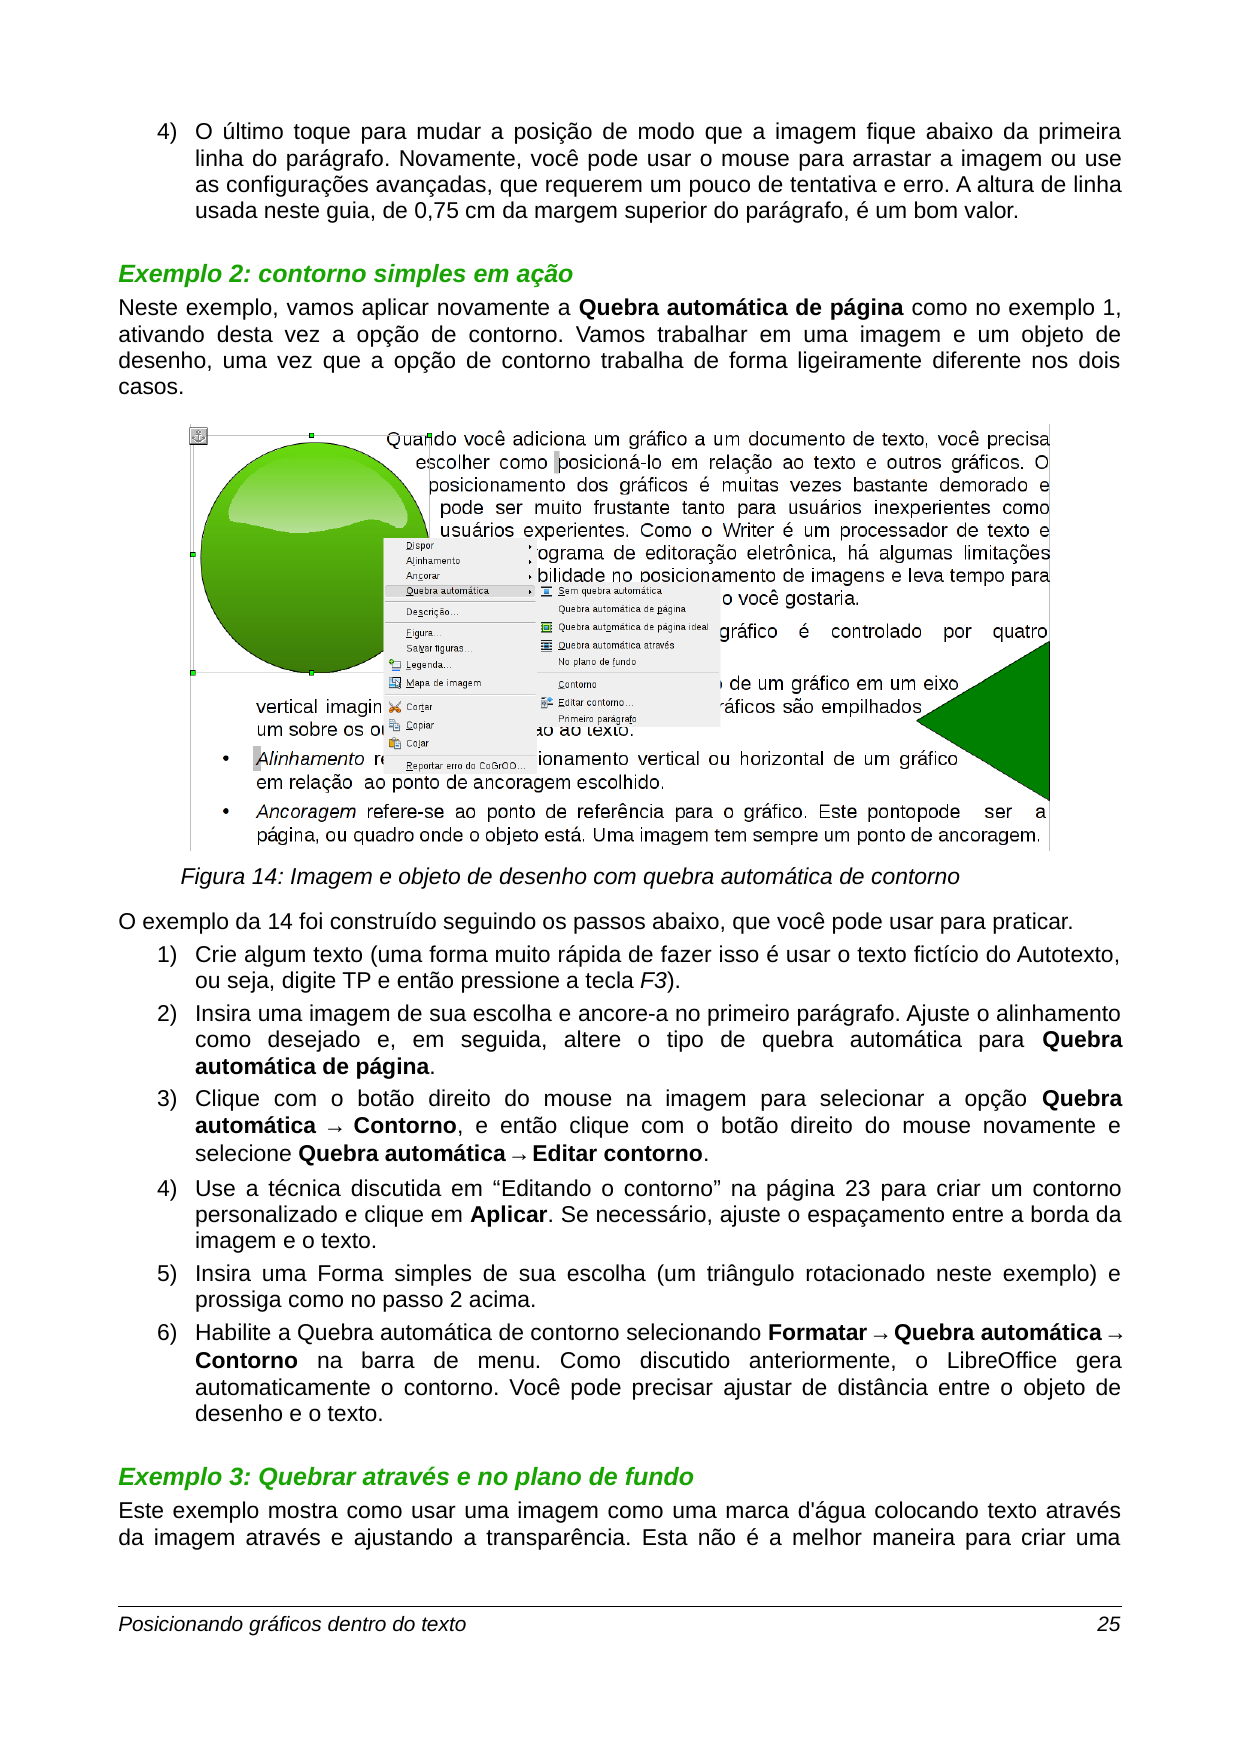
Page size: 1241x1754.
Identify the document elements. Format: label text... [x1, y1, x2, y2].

list O exemplo da Figura 14 foi construído seguindo os passos abaixo, que você pode usar para praticar. [118, 908, 1122, 935]
text Figura 14: Imagem e objeto de desenho com quebra automática de contorno [180, 863, 1060, 889]
list Crie algum texto (uma forma muito rápida de fazer isso é usar o texto fictício do Autotexto, ou seja, digite TP e então pressione a tecla F3). [177, 941, 1122, 994]
list Insira uma imagem de sua escolha e ancore-a no primeiro parágrafo. Ajuste o alinhamento como desejado e, em seguida, altere o tipo de quebra automática para Quebra automática de página. [177, 1000, 1122, 1079]
picture [180, 424, 1060, 851]
subtitle Exemplo 2: contorno simples em ação [118, 259, 1122, 288]
list Clique com o botão direito do mouse na imagem para selecionar a opção Quebra automática → Contorno, e então clique com o botão direito do mouse novamente e selecione Quebra automática → Editar contorno. [177, 1085, 1122, 1168]
list Habilite a Quebra automática de contorno selecionando Formatar → Quebra automática → Contorno na barra de menu. Como discutido anteriormente, o LibreOffice gera automaticamente o contorno. Você pode precisar ajustar de distância entre o objeto de desenho e o texto. [177, 1319, 1122, 1426]
text Este exemplo mostra como usar uma imagem como uma marca d'água colocando texto através da imagem através e ajustando a transparência. Esta não é a melhor maneira para criar uma [118, 1497, 1122, 1550]
list Insira uma Forma simples de sua escolha (um triângulo rotacionado neste exemplo) e prossiga como no passo 2 acima. [177, 1260, 1122, 1313]
subtitle Exemplo 3: Quebrar através e no plano de fundo [118, 1462, 1122, 1491]
text Neste exemplo, vamos aplicar novamente a Quebra automática de página como no exemplo 1, ativando desta vez a opção de contorno. Vamos trabalhar em uma imagem e um objeto de desenho, uma vez que a opção de contorno trabalha de forma ligeiramente diferente nos dois casos. [118, 294, 1122, 400]
list O último toque para mudar a posição de modo que a imagem fique abaixo da primeira linha do parágrafo. Novamente, você pode usar o mouse para arrastar a imagem ou use as configurações avançadas, que requerem um pouco de tentativa e erro. A altura de linha usada neste guia, de 0,75 cm da margem superior do parágrafo, é um bom valor. [177, 118, 1122, 223]
list Use a técnica discutida em “Editando o contorno” na página 22 para criar um contorno personalizado e clique em Aplicar. Se necessário, ajuste o espaçamento entre a borda da imagem e o texto. [177, 1175, 1122, 1254]
